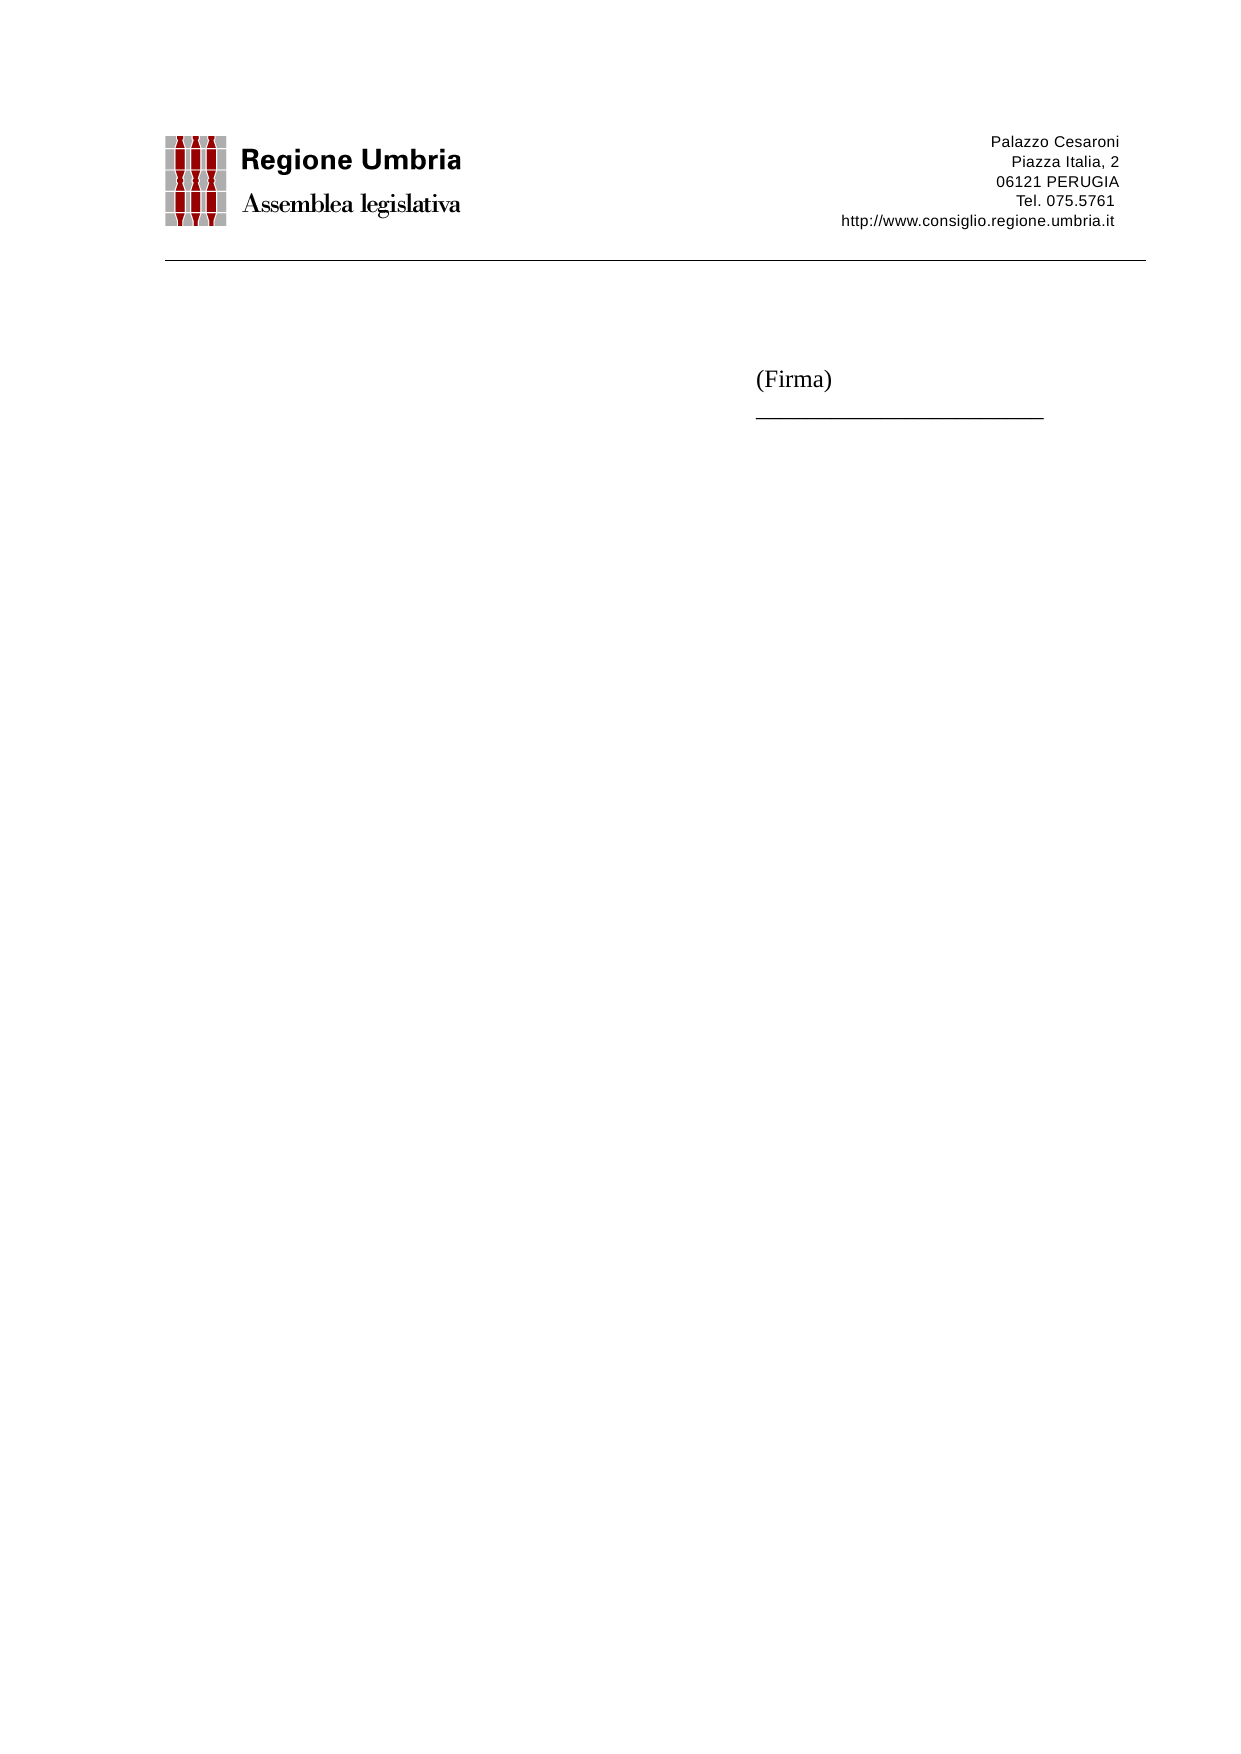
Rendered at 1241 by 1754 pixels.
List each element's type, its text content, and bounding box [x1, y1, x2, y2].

picture [165, 136, 461, 226]
text (Firma) [165, 364, 1075, 393]
text _______________________ [165, 393, 1075, 422]
